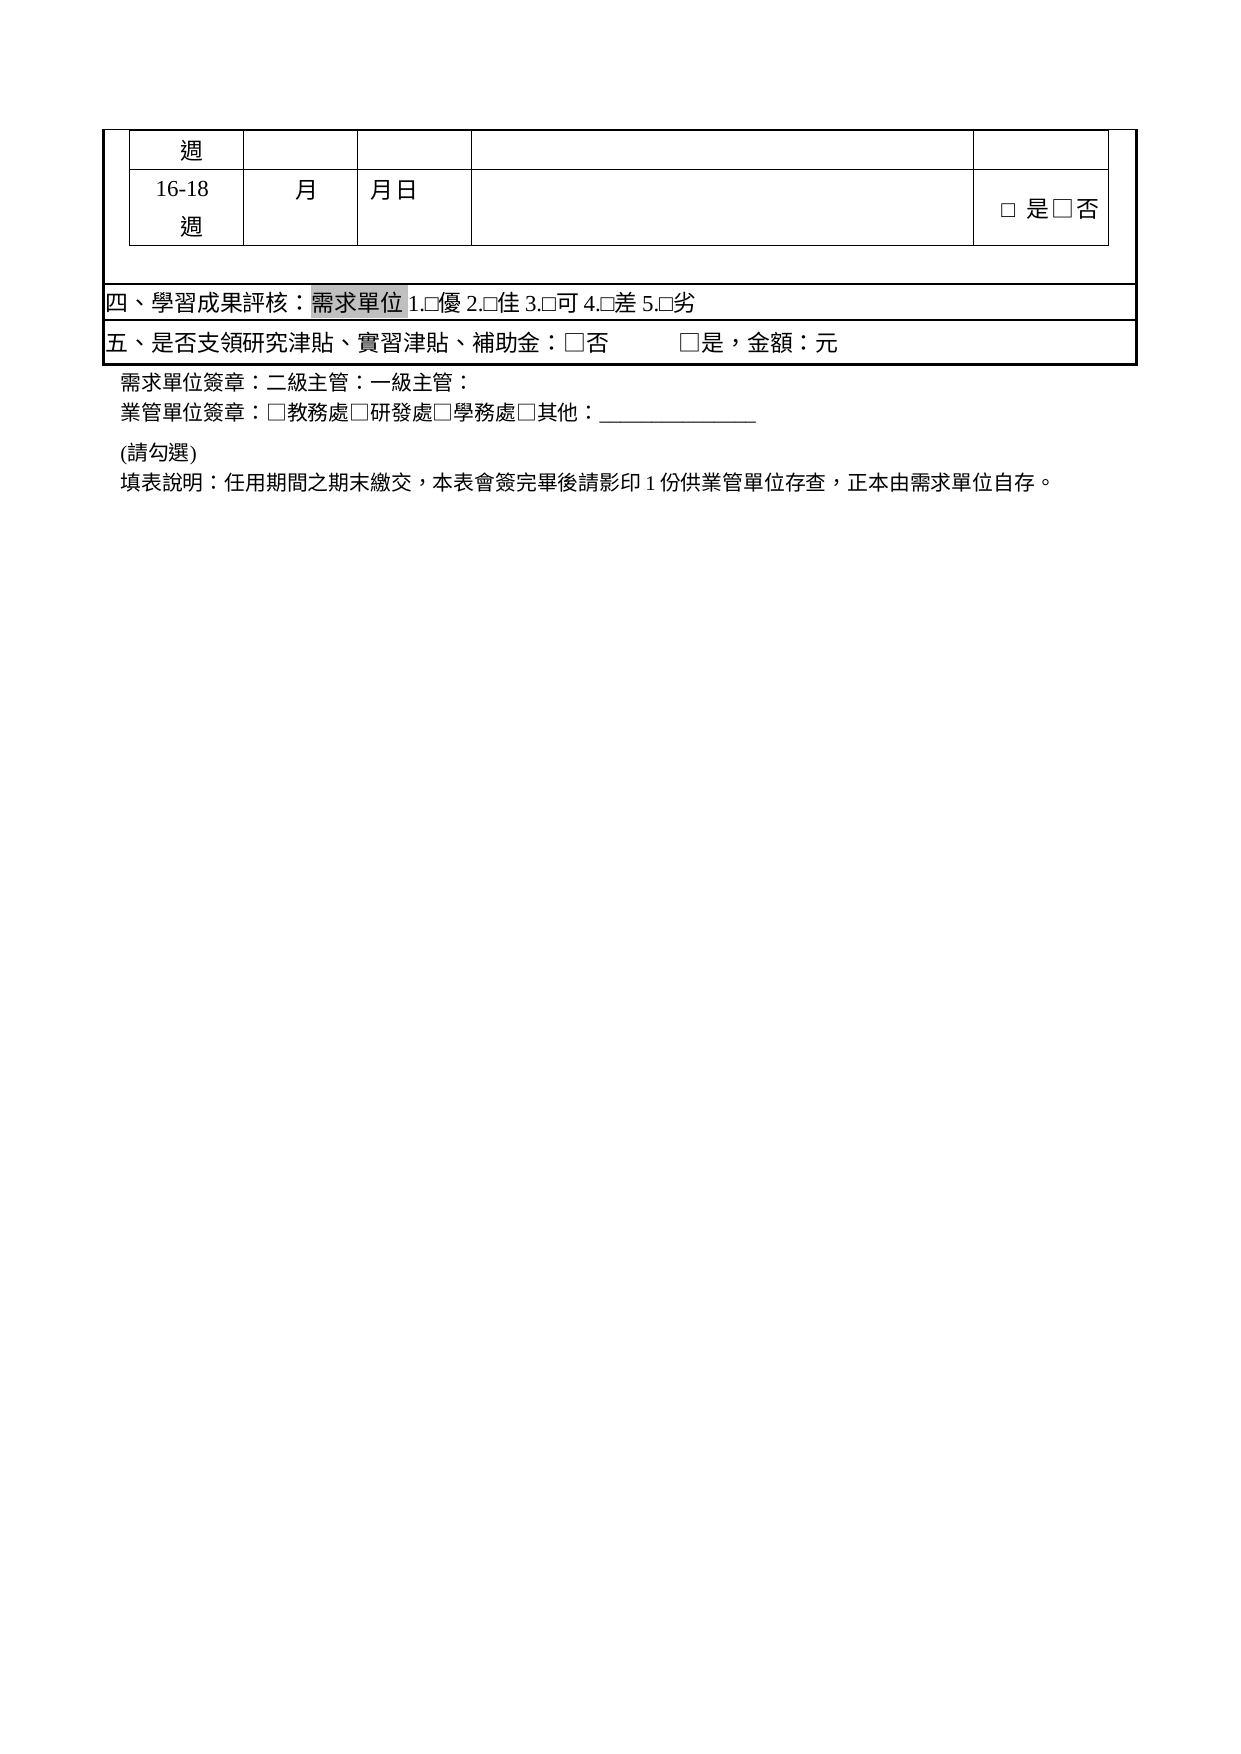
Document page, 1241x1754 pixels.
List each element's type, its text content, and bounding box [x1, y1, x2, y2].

table_cell 四、學習成果評核：需求單位1.□優2.□佳3.□可4.□差5.□劣 [105, 285, 1135, 318]
table_cell □是□否 [974, 170, 1108, 245]
table_cell [974, 131, 1108, 169]
table_cell 週 [130, 131, 243, 169]
table_cell [472, 170, 973, 245]
table_cell [358, 131, 471, 169]
text 填表說明：任用期間之期末繳交，本表會簽完畢後請影印1份供業管單位存查，正本由需求單位自存。 [120, 466, 1120, 497]
table_cell [472, 131, 973, 169]
table_cell 五、是否支領研究津貼、實習津貼、補助金：□否 □是，金額：元 [105, 321, 1135, 363]
text 業管單位簽章：□教務處□研發處□學務處□其他：_______________ [120, 397, 1120, 427]
text 需求單位簽章：二級主管：一級主管： [120, 366, 1120, 397]
table_cell [244, 131, 357, 169]
table_cell [105, 130, 1135, 283]
table_cell 16-18週 [130, 170, 243, 245]
table_cell 月日 [358, 170, 471, 245]
table_cell 月 [244, 170, 357, 245]
text (請勾選) [120, 436, 1120, 466]
